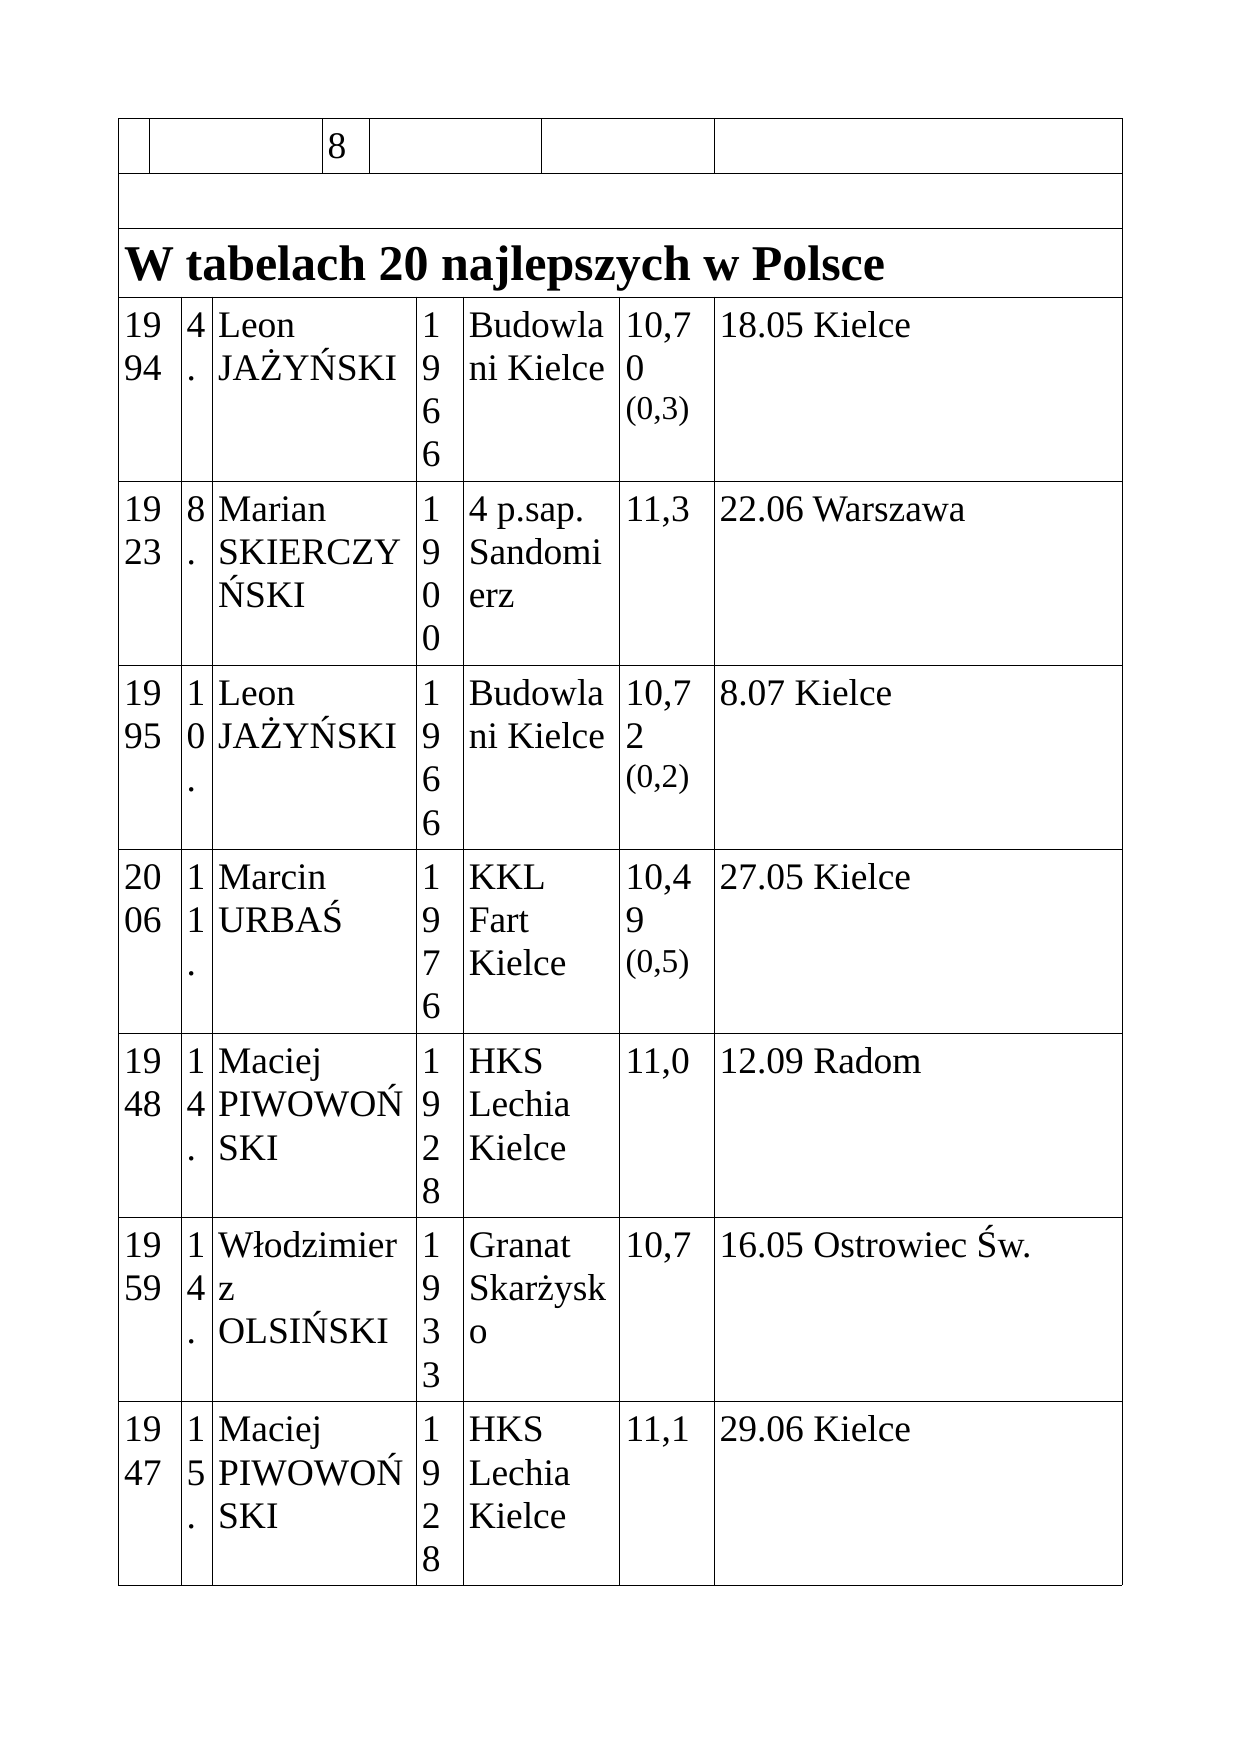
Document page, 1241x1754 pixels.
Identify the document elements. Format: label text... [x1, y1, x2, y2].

table_cell HKS Lechia Kielce [464, 1402, 619, 1585]
table_cell 1966 [417, 666, 463, 849]
table_cell W tabelach 20 najlepszych w Polsce [119, 229, 1122, 297]
table_cell 10. [182, 666, 212, 849]
table_cell HKS Lechia Kielce [464, 1034, 619, 1217]
table_cell 1994 [119, 298, 181, 481]
table_cell KKL Fart Kielce [464, 850, 619, 1033]
table_cell 1947 [119, 1402, 181, 1585]
table_cell 12.09 Radom [715, 1034, 1122, 1217]
table_cell Granat Skarżysko [464, 1218, 619, 1401]
table_cell [119, 119, 149, 173]
table_cell Maciej PIWOWOŃSKI [213, 1402, 416, 1585]
table_cell 10,72 (0,2) [620, 666, 714, 849]
table_cell [715, 119, 1122, 173]
table_cell 27.05 Kielce [715, 850, 1122, 1033]
table_cell 8. [182, 482, 212, 665]
table_cell 1995 [119, 666, 181, 849]
table_cell 1933 [417, 1218, 463, 1401]
table_cell 11,3 [620, 482, 714, 665]
table_cell Budowlani Kielce [464, 666, 619, 849]
table_cell [150, 119, 322, 173]
table_cell 1923 [119, 482, 181, 665]
table_cell 8.07 Kielce [715, 666, 1122, 849]
table_cell [542, 119, 714, 173]
table_cell 11. [182, 850, 212, 1033]
table_cell 10,49 (0,5) [620, 850, 714, 1033]
table_cell 29.06 Kielce [715, 1402, 1122, 1585]
table_cell 1959 [119, 1218, 181, 1401]
table_cell 22.06 Warszawa [715, 482, 1122, 665]
table_cell 11,1 [620, 1402, 714, 1585]
table_cell 18.05 Kielce [715, 298, 1122, 481]
table_cell 15. [182, 1402, 212, 1585]
table_cell 1928 [417, 1034, 463, 1217]
table_cell Budowlani Kielce [464, 298, 619, 481]
table_cell Włodzimierz OLSIŃSKI [213, 1218, 416, 1401]
table_cell 14. [182, 1218, 212, 1401]
table_cell 14. [182, 1034, 212, 1217]
table_cell 1928 [417, 1402, 463, 1585]
table_cell Marcin URBAŚ [213, 850, 416, 1033]
table_cell 10,70 (0,3) [620, 298, 714, 481]
table_cell 1900 [417, 482, 463, 665]
table_cell 1948 [119, 1034, 181, 1217]
table_cell Leon JAŻYŃSKI [213, 298, 416, 481]
table_cell 8 [323, 119, 369, 173]
table_cell 11,0 [620, 1034, 714, 1217]
table_cell 4 p.sap. Sandomierz [464, 482, 619, 665]
table_cell Leon JAŻYŃSKI [213, 666, 416, 849]
table_cell 1966 [417, 298, 463, 481]
table_cell [119, 174, 1122, 227]
table_cell 16.05 Ostrowiec Św. [715, 1218, 1122, 1401]
table_cell Maciej PIWOWOŃSKI [213, 1034, 416, 1217]
table_cell [370, 119, 541, 173]
table_cell 2006 [119, 850, 181, 1033]
table_cell 4. [182, 298, 212, 481]
table_cell 1976 [417, 850, 463, 1033]
table_cell Marian SKIERCZYŃSKI [213, 482, 416, 665]
table_cell 10,7 [620, 1218, 714, 1401]
